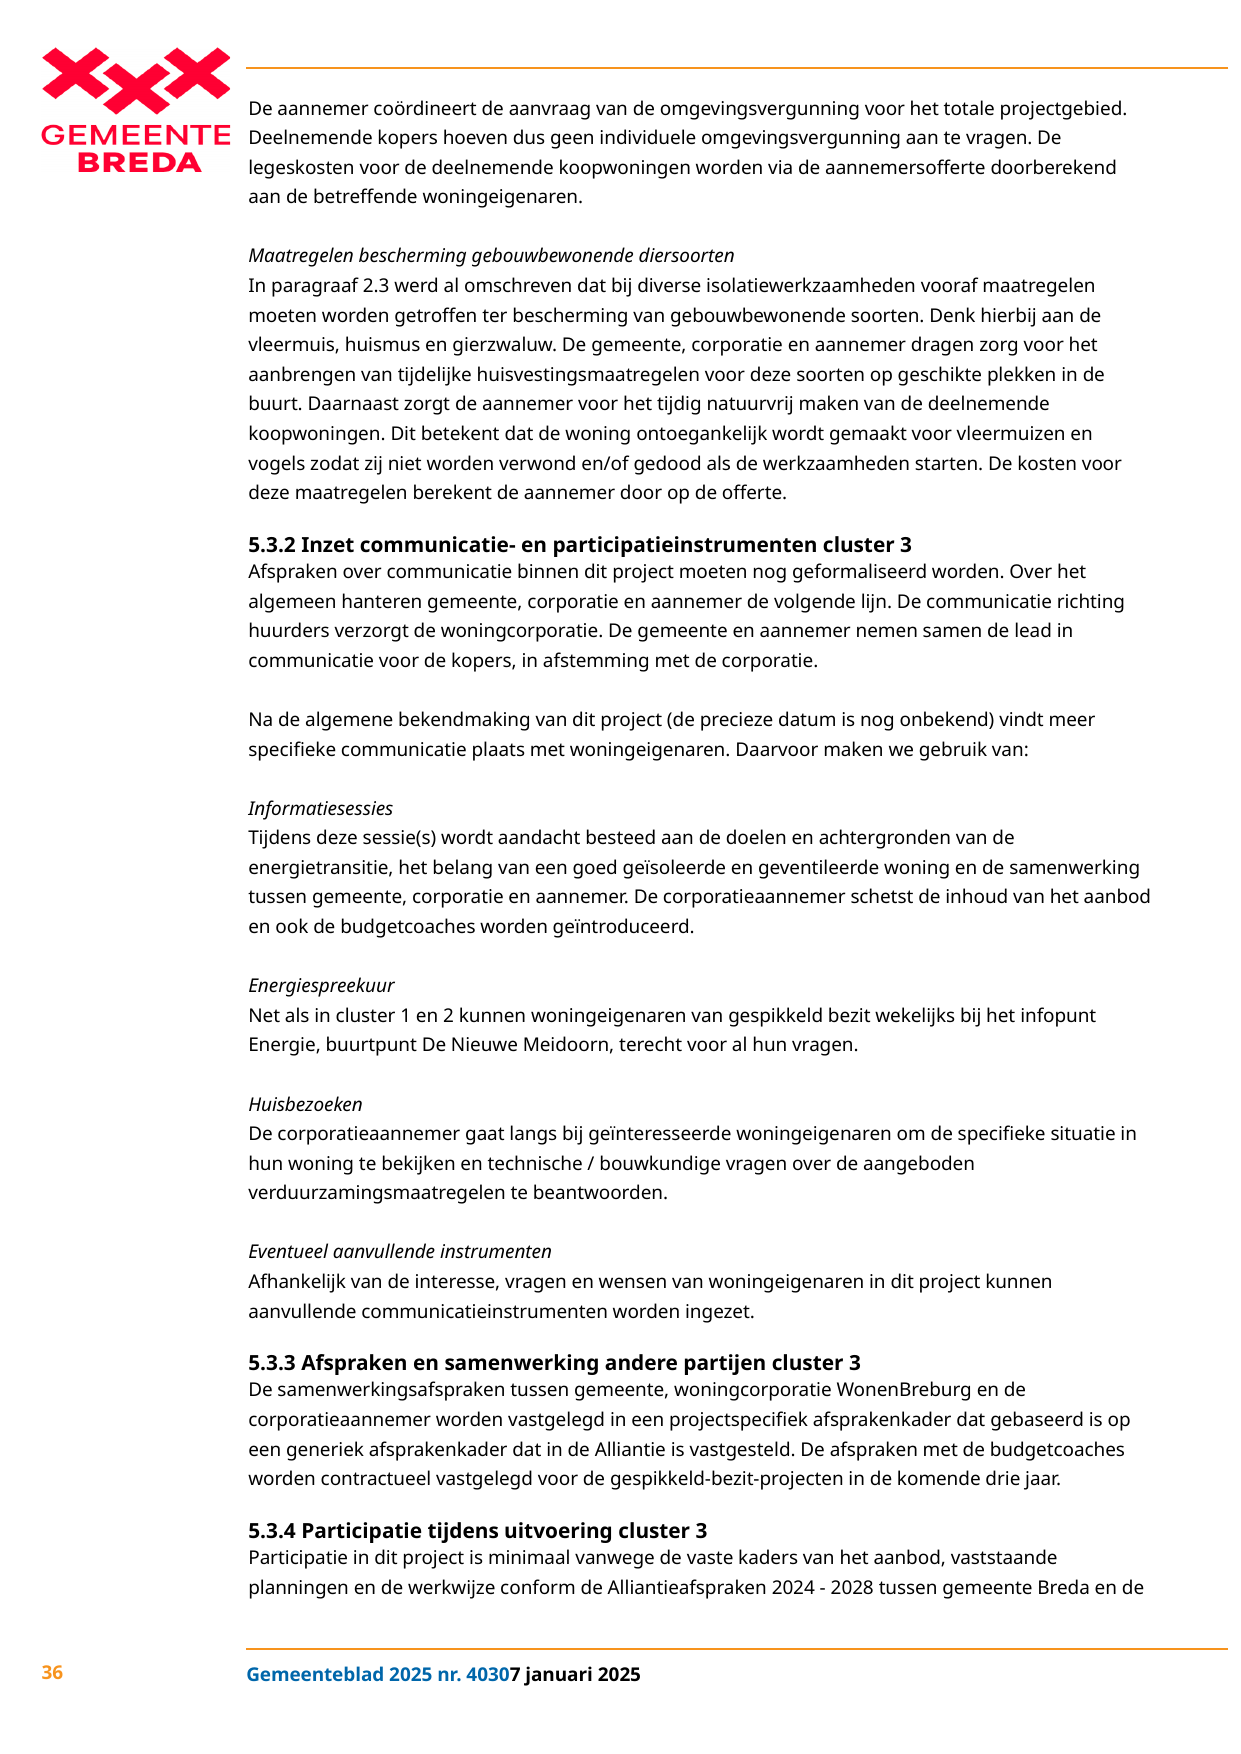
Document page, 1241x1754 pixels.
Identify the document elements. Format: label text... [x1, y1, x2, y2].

text De samenwerkingsafspraken tussen gemeente, woningcorporatie WonenBreburg en de corporatieaannemer worden vastgelegd in een projectspecifiek afsprakenkader dat gebaseerd is op een generiek afsprakenkader dat in de Alliantie is vastgesteld. De afspraken met de budgetcoaches worden contractueel vastgelegd voor de gespikkeld-bezit-projecten in de komende drie jaar. [248, 1377, 1152, 1491]
text 5.3.2 Inzet communicatie- en participatieinstrumenten cluster 3 [248, 530, 1152, 558]
picture [41, 47, 231, 172]
text Net als in cluster 1 en 2 kunnen woningeigenaren van gespikkeld bezit wekelijks bij het infopunt Energie, buurtpunt De Nieuwe Meidoorn, terecht voor al hun vragen. [248, 1002, 1152, 1057]
text Eventueel aanvullende instrumenten [248, 1239, 1152, 1264]
text Afhankelijk van de interesse, vragen en wensen van woningeigenaren in dit project kunnen aanvullende communicatieinstrumenten worden ingezet. [248, 1268, 1152, 1323]
text Maatregelen bescherming gebouwbewonende diersoorten [248, 243, 1152, 268]
text Huisbezoeken [248, 1091, 1152, 1116]
text Participatie in dit project is minimaal vanwege de vaste kaders van het aanbod, vaststaande planningen en de werkwijze conform de Alliantieafspraken 2024 - 2028 tussen gemeente Breda en de [248, 1544, 1152, 1599]
text Na de algemene bekendmaking van dit project (de precieze datum is nog onbekend) vindt meer specifieke communicatie plaats met woningeigenaren. Daarvoor maken we gebruik van: [248, 706, 1152, 761]
text 5.3.3 Afspraken en samenwerking andere partijen cluster 3 [248, 1348, 1152, 1377]
text De aannemer coördineert de aanvraag van de omgevingsvergunning voor het totale projectgebied. Deelnemende kopers hoeven dus geen individuele omgevingsvergunning aan te vragen. De legeskosten voor de deelnemende koopwoningen worden via de aannemersofferte doorberekend aan de betreffende woningeigenaren. [248, 95, 1152, 209]
text Tijdens deze sessie(s) wordt aandacht besteed aan de doelen en achtergronden van de energietransitie, het belang van een goed geïsoleerde en geventileerde woning en de samenwerking tussen gemeente, corporatie en aannemer. De corporatieaannemer schetst de inhoud van het aanbod en ook de budgetcoaches worden geïntroduceerd. [248, 824, 1152, 939]
text 5.3.4 Participatie tijdens uitvoering cluster 3 [248, 1516, 1152, 1544]
text In paragraaf 2.3 werd al omschreven dat bij diverse isolatiewerkzaamheden vooraf maatregelen moeten worden getroffen ter bescherming van gebouwbewonende soorten. Denk hierbij aan de vleermuis, huismus en gierzwaluw. De gemeente, corporatie en aannemer dragen zorg voor het aanbrengen van tijdelijke huisvestingsmaatregelen voor deze soorten op geschikte plekken in de buurt. Daarnaast zorgt de aannemer voor het tijdig natuurvrij maken van de deelnemende koopwoningen. Dit betekent dat de woning ontoegankelijk wordt gemaakt voor vleermuizen en vogels zodat zij niet worden verwond en/of gedood als de werkzaamheden starten. De kosten voor deze maatregelen berekent de aannemer door op de offerte. [248, 272, 1152, 505]
text Afspraken over communicatie binnen dit project moeten nog geformaliseerd worden. Over het algemeen hanteren gemeente, corporatie en aannemer de volgende lijn. De communicatie richting huurders verzorgt de woningcorporatie. De gemeente en aannemer nemen samen de lead in communicatie voor de kopers, in afstemming met de corporatie. [248, 558, 1152, 673]
text Informatiesessies [248, 795, 1152, 821]
text Energiespreekuur [248, 972, 1152, 998]
text De corporatieaannemer gaat langs bij geïnteresseerde woningeigenaren om de specifieke situatie in hun woning te bekijken en technische / bouwkundige vragen over de aangeboden verduurzamingsmaatregelen te beantwoorden. [248, 1120, 1152, 1205]
